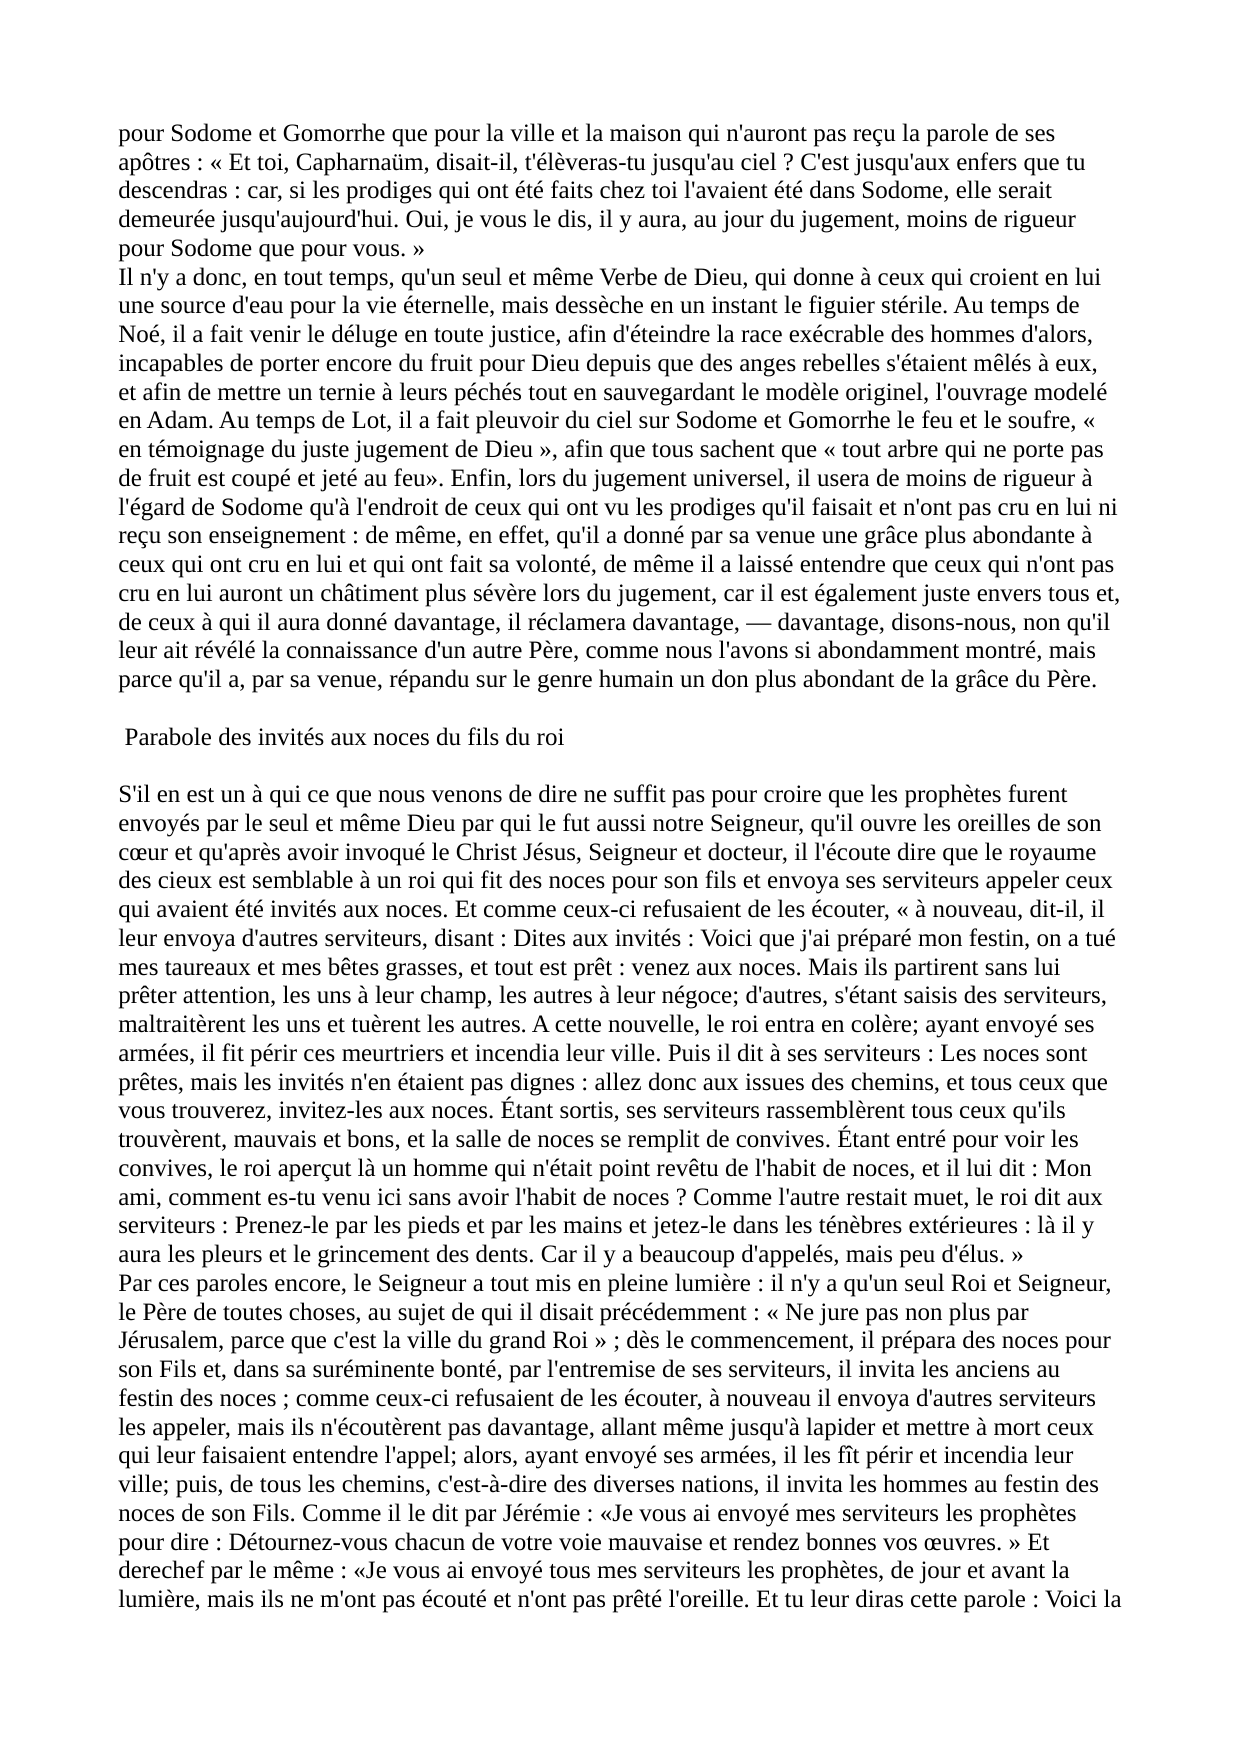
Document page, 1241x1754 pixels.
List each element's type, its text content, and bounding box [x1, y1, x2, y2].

text Il n'y a donc, en tout temps, qu'un seul et même Verbe de Dieu, qui donne à ceux qui croient en lui une source d'eau pour la vie éternelle, mais dessèche en un instant le figuier stérile. Au temps de Noé, il a fait venir le déluge en toute justice, afin d'éteindre la race exécrable des hommes d'alors, incapables de porter encore du fruit pour Dieu depuis que des anges rebelles s'étaient mêlés à eux, et afin de mettre un ternie à leurs péchés tout en sauvegardant le modèle originel, l'ouvrage modelé en Adam. Au temps de Lot, il a fait pleuvoir du ciel sur Sodome et Gomorrhe le feu et le soufre, « en témoignage du juste jugement de Dieu », afin que tous sachent que « tout arbre qui ne porte pas de fruit est coupé et jeté au feu». Enfin, lors du jugement universel, il usera de moins de rigueur à l'égard de Sodome qu'à l'endroit de ceux qui ont vu les prodiges qu'il faisait et n'ont pas cru en lui ni reçu son enseignement : de même, en effet, qu'il a donné par sa venue une grâce plus abondante à ceux qui ont cru en lui et qui ont fait sa volonté, de même il a laissé entendre que ceux qui n'ont pas cru en lui auront un châtiment plus sévère lors du jugement, car il est également juste envers tous et, de ceux à qui il aura donné davantage, il réclamera davantage, — davantage, disons-nous, non qu'il leur ait révélé la connaissance d'un autre Père, comme nous l'avons si abondamment montré, mais parce qu'il a, par sa venue, répandu sur le genre humain un don plus abondant de la grâce du Père. [118, 262, 1122, 693]
text S'il en est un à qui ce que nous venons de dire ne suffit pas pour croire que les prophètes furent envoyés par le seul et même Dieu par qui le fut aussi notre Seigneur, qu'il ouvre les oreilles de son cœur et qu'après avoir invoqué le Christ Jésus, Seigneur et docteur, il l'écoute dire que le royaume des cieux est semblable à un roi qui fit des noces pour son fils et envoya ses serviteurs appeler ceux qui avaient été invités aux noces. Et comme ceux-ci refusaient de les écouter, « à nouveau, dit-il, il leur envoya d'autres serviteurs, disant : Dites aux invités : Voici que j'ai préparé mon festin, on a tué mes taureaux et mes bêtes grasses, et tout est prêt : venez aux noces. Mais ils partirent sans lui prêter attention, les uns à leur champ, les autres à leur négoce; d'autres, s'étant saisis des serviteurs, maltraitèrent les uns et tuèrent les autres. A cette nouvelle, le roi entra en colère; ayant envoyé ses armées, il fit périr ces meurtriers et incendia leur ville. Puis il dit à ses serviteurs : Les noces sont prêtes, mais les invités n'en étaient pas dignes : allez donc aux issues des chemins, et tous ceux que vous trouverez, invitez-les aux noces. Étant sortis, ses serviteurs rassemblèrent tous ceux qu'ils trouvèrent, mauvais et bons, et la salle de noces se remplit de convives. Étant entré pour voir les convives, le roi aperçut là un homme qui n'était point revêtu de l'habit de noces, et il lui dit : Mon ami, comment es-tu venu ici sans avoir l'habit de noces ? Comme l'autre restait muet, le roi dit aux serviteurs : Prenez-le par les pieds et par les mains et jetez-le dans les ténèbres extérieures : là il y aura les pleurs et le grincement des dents. Car il y a beaucoup d'appelés, mais peu d'élus. » [118, 779, 1122, 1268]
text pour Sodome et Gomorrhe que pour la ville et la maison qui n'auront pas reçu la parole de ses apôtres : « Et toi, Capharnaüm, disait-il, t'élèveras-tu jusqu'au ciel ? C'est jusqu'aux enfers que tu descendras : car, si les prodiges qui ont été faits chez toi l'avaient été dans Sodome, elle serait demeurée jusqu'aujourd'hui. Oui, je vous le dis, il y aura, au jour du jugement, moins de rigueur pour Sodome que pour vous. » [118, 118, 1122, 262]
text Par ces paroles encore, le Seigneur a tout mis en pleine lumière : il n'y a qu'un seul Roi et Seigneur, le Père de toutes choses, au sujet de qui il disait précédemment : « Ne jure pas non plus par Jérusalem, parce que c'est la ville du grand Roi » ; dès le commencement, il prépara des noces pour son Fils et, dans sa suréminente bonté, par l'entremise de ses serviteurs, il invita les anciens au festin des noces ; comme ceux-ci refusaient de les écouter, à nouveau il envoya d'autres serviteurs les appeler, mais ils n'écoutèrent pas davantage, allant même jusqu'à lapider et mettre à mort ceux qui leur faisaient entendre l'appel; alors, ayant envoyé ses armées, il les fît périr et incendia leur ville; puis, de tous les chemins, c'est-à-dire des diverses nations, il invita les hommes au festin des noces de son Fils. Comme il le dit par Jérémie : «Je vous ai envoyé mes serviteurs les prophètes pour dire : Détournez-vous chacun de votre voie mauvaise et rendez bonnes vos œuvres. » Et derechef par le même : «Je vous ai envoyé tous mes serviteurs les prophètes, de jour et avant la lumière, mais ils ne m'ont pas écouté et n'ont pas prêté l'oreille. Et tu leur diras cette parole : Voici la [118, 1268, 1122, 1613]
text Parabole des invités aux noces du fils du roi [118, 722, 1122, 751]
